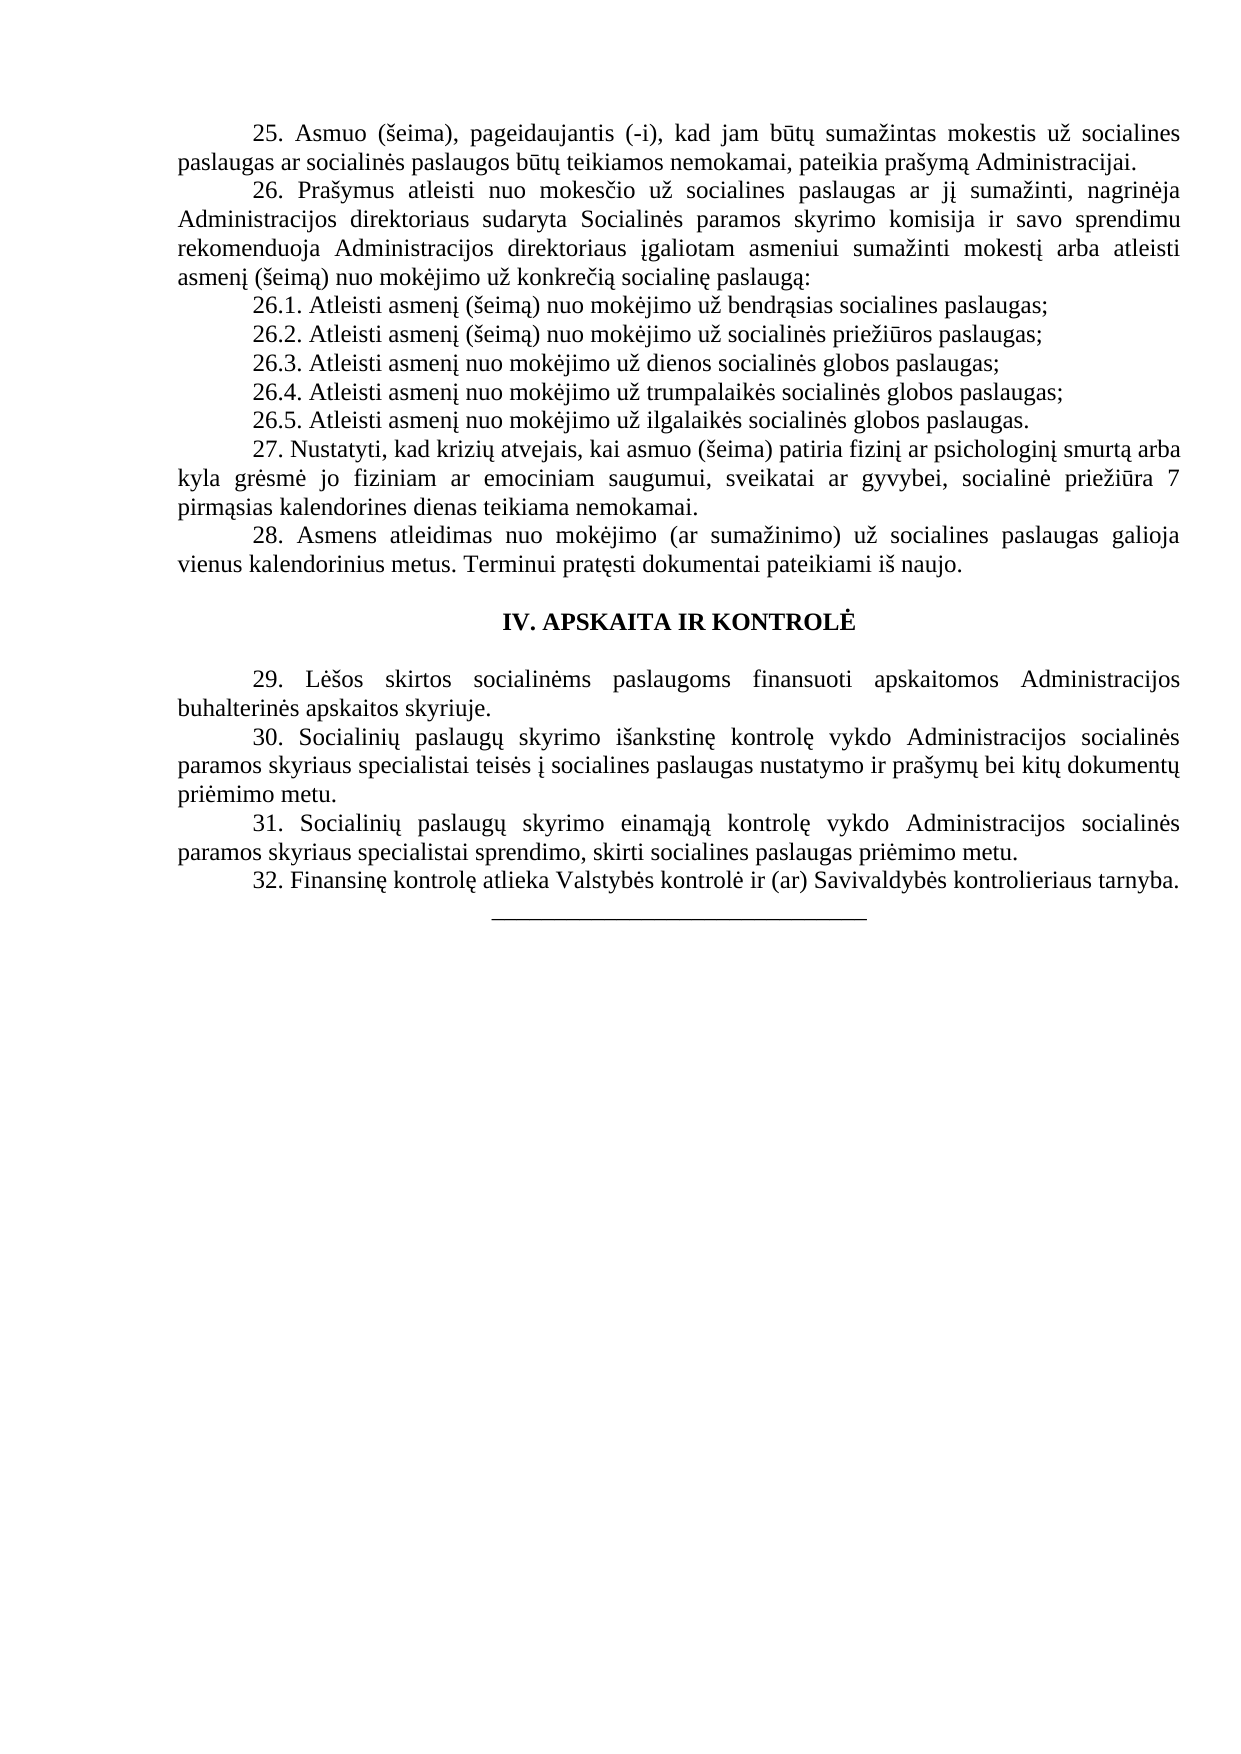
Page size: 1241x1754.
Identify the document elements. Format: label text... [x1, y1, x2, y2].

text 31. Socialinių paslaugų skyrimo einamąją kontrolę vykdo Administracijos socialinės paramos skyriaus specialistai sprendimo, skirti socialines paslaugas priėmimo metu. [177, 808, 1181, 866]
text 26. Prašymus atleisti nuo mokesčio už socialines paslaugas ar jį sumažinti, nagrinėja Administracijos direktoriaus sudaryta Socialinės paramos skyrimo komisija ir savo sprendimu rekomenduoja Administracijos direktoriaus įgaliotam asmeniui sumažinti mokestį arba atleisti asmenį (šeimą) nuo mokėjimo už konkrečią socialinę paslaugą: [177, 176, 1181, 291]
text ______________________________ [177, 894, 1181, 923]
text 26.4. Atleisti asmenį nuo mokėjimo už trumpalaikės socialinės globos paslaugas; [177, 377, 1181, 406]
text IV. APSKAITA IR KONTROLĖ [177, 607, 1181, 636]
text 26.5. Atleisti asmenį nuo mokėjimo už ilgalaikės socialinės globos paslaugas. [177, 406, 1181, 434]
text 30. Socialinių paslaugų skyrimo išankstinę kontrolę vykdo Administracijos socialinės paramos skyriaus specialistai teisės į socialines paslaugas nustatymo ir prašymų bei kitų dokumentų priėmimo metu. [177, 722, 1181, 808]
text 27. Nustatyti, kad krizių atvejais, kai asmuo (šeima) patiria fizinį ar psichologinį smurtą arba kyla grėsmė jo fiziniam ar emociniam saugumui, sveikatai ar gyvybei, socialinė priežiūra 7 pirmąsias kalendorines dienas teikiama nemokamai. [177, 434, 1181, 521]
text 26.2. Atleisti asmenį (šeimą) nuo mokėjimo už socialinės priežiūros paslaugas; [177, 319, 1181, 348]
text 32. Finansinę kontrolę atlieka Valstybės kontrolė ir (ar) Savivaldybės kontrolieriaus tarnyba. [177, 866, 1181, 894]
text 26.1. Atleisti asmenį (šeimą) nuo mokėjimo už bendrąsias socialines paslaugas; [177, 291, 1181, 319]
text 26.3. Atleisti asmenį nuo mokėjimo už dienos socialinės globos paslaugas; [177, 348, 1181, 377]
text 29. Lėšos skirtos socialinėms paslaugoms finansuoti apskaitomos Administracijos buhalterinės apskaitos skyriuje. [177, 664, 1181, 722]
text 28. Asmens atleidimas nuo mokėjimo (ar sumažinimo) už socialines paslaugas galioja vienus kalendorinius metus. Terminui pratęsti dokumentai pateikiami iš naujo. [177, 521, 1181, 578]
text 25. Asmuo (šeima), pageidaujantis (-i), kad jam būtų sumažintas mokestis už socialines paslaugas ar socialinės paslaugos būtų teikiamos nemokamai, pateikia prašymą Administracijai. [177, 118, 1181, 176]
